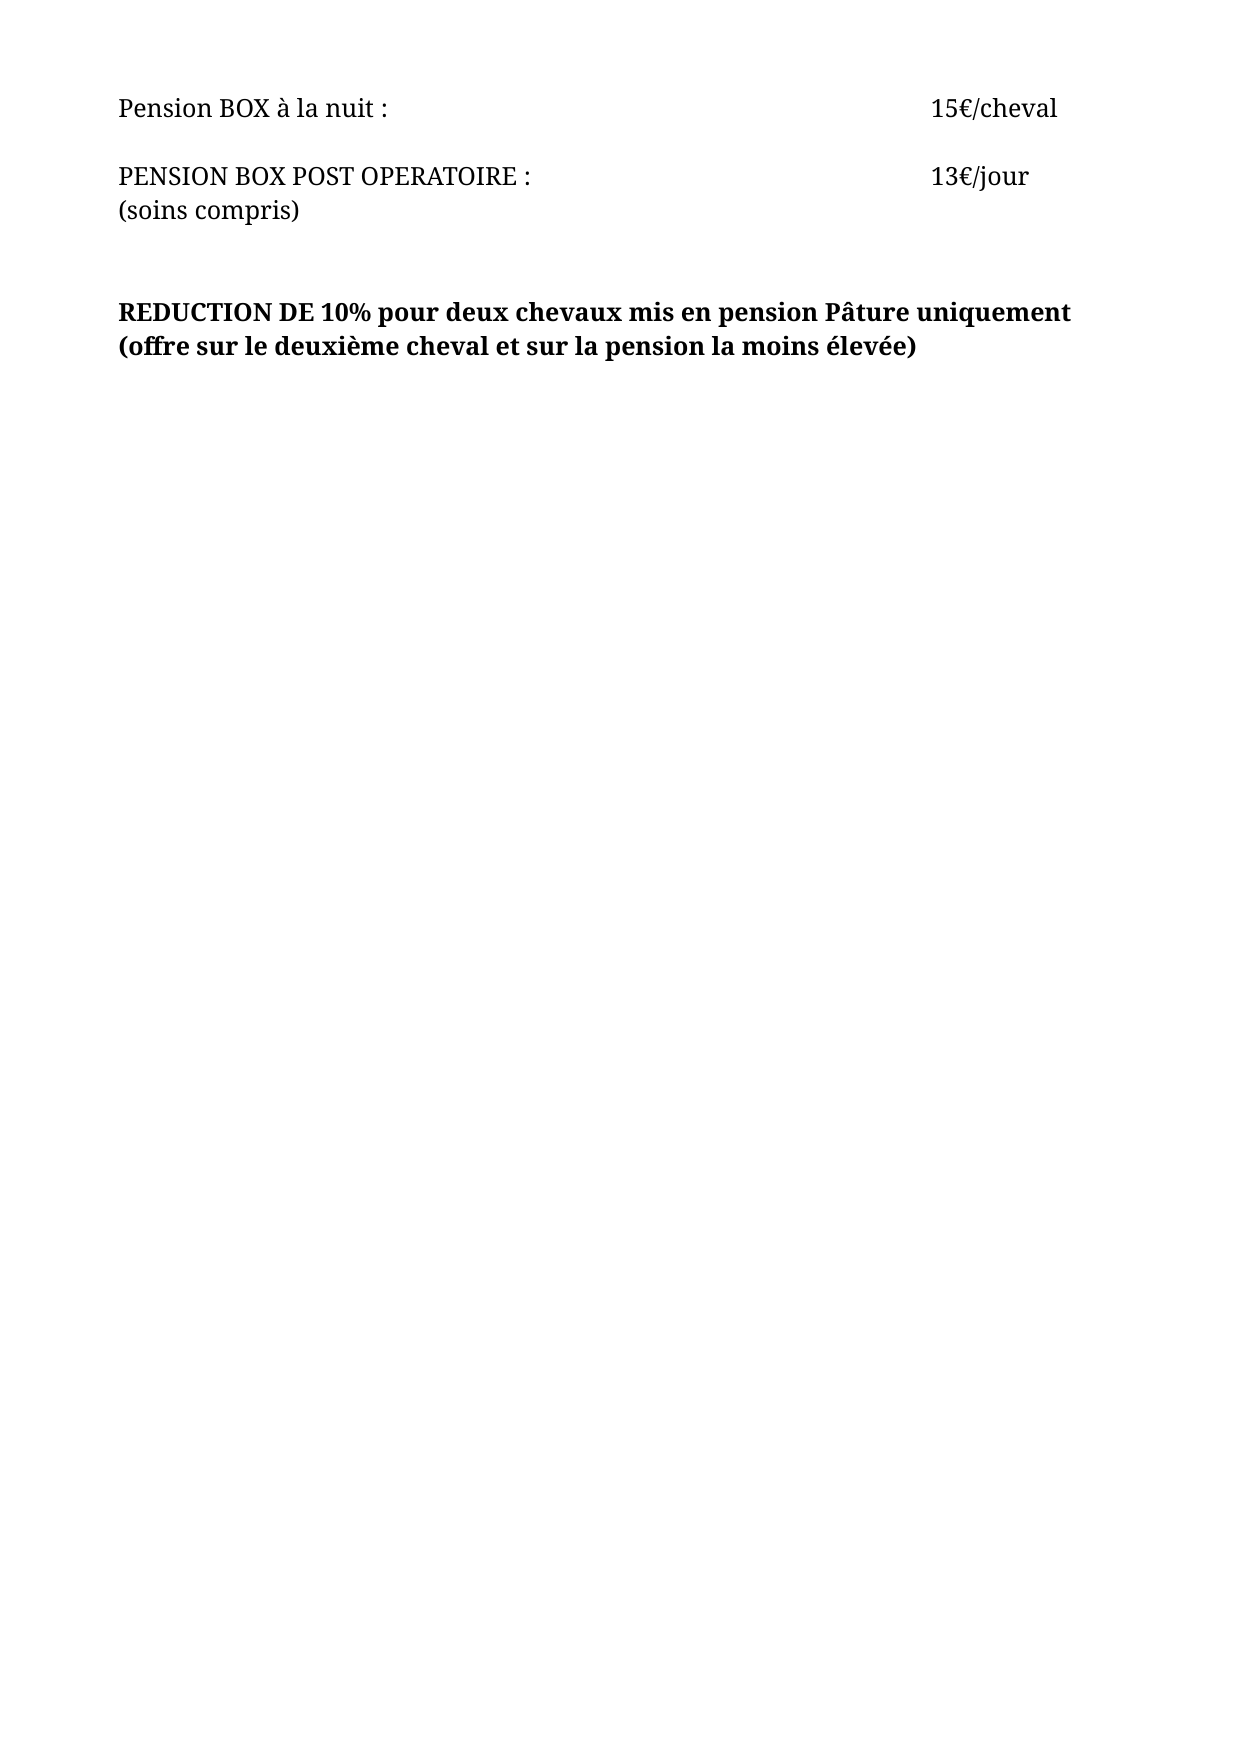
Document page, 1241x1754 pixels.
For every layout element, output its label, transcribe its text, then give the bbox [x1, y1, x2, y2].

text Pension BOX à la nuit : 15€/cheval [118, 91, 1122, 125]
text (soins compris) [118, 193, 1122, 227]
text (offre sur le deuxième cheval et sur la pension la moins élevée) [118, 329, 1122, 363]
text PENSION BOX POST OPERATOIRE : 13€/jour [118, 159, 1122, 193]
text REDUCTION DE 10% pour deux chevaux mis en pension Pâture uniquement [118, 295, 1122, 329]
